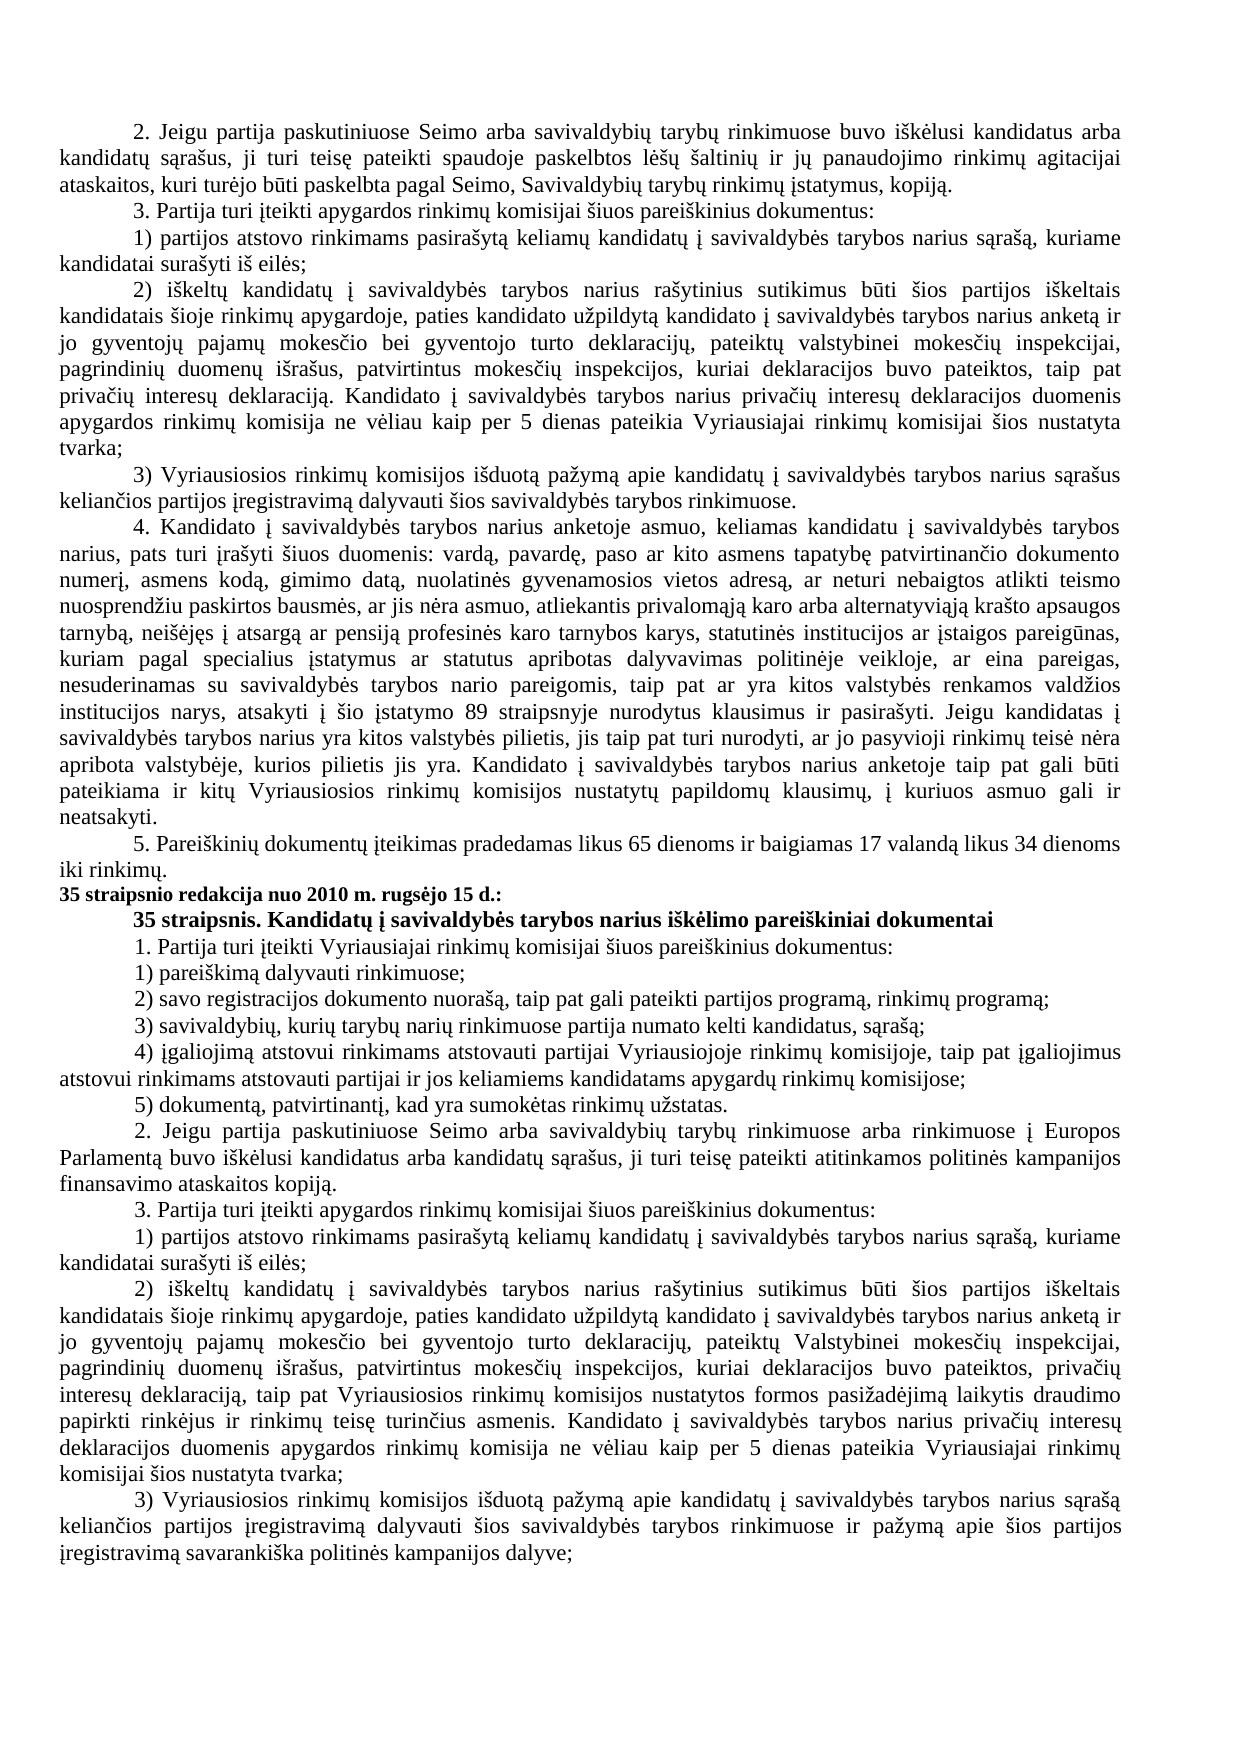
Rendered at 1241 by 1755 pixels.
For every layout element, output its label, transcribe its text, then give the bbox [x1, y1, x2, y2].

text 2. Jeigu partija paskutiniuose Seimo arba savivaldybių tarybų rinkimuose buvo iškėlusi kandidatus arba kandidatų sąrašus, ji turi teisę pateikti spaudoje paskelbtos lėšų šaltinių ir jų panaudojimo rinkimų agitacijai ataskaitos, kuri turėjo būti paskelbta pagal Seimo, Savivaldybių tarybų rinkimų įstatymus, kopiją. [59, 118, 1122, 197]
text 1) partijos atstovo rinkimams pasirašytą keliamų kandidatų į savivaldybės tarybos narius sąrašą, kuriame kandidatai surašyti iš eilės; [59, 223, 1122, 276]
text 3) Vyriausiosios rinkimų komisijos išduotą pažymą apie kandidatų į savivaldybės tarybos narius sąrašus keliančios partijos įregistravimą dalyvauti šios savivaldybės tarybos rinkimuose. [59, 461, 1122, 513]
text 2) savo registracijos dokumento nuorašą, taip pat gali pateikti partijos programą, rinkimų programą; [59, 986, 1122, 1012]
text 35 straipsnio redakcija nuo 2010 m. rugsėjo 15 d.: [59, 882, 1122, 906]
text 1. Partija turi įteikti Vyriausiajai rinkimų komisijai šiuos pareiškinius dokumentus: [59, 933, 1122, 959]
text 2) iškeltų kandidatų į savivaldybės tarybos narius rašytinius sutikimus būti šios partijos iškeltais kandidatais šioje rinkimų apygardoje, paties kandidato užpildytą kandidato į savivaldybės tarybos narius anketą ir jo gyventojų pajamų mokesčio bei gyventojo turto deklaracijų, pateiktų valstybinei mokesčių inspekcijai, pagrindinių duomenų išrašus, patvirtintus mokesčių inspekcijos, kuriai deklaracijos buvo pateiktos, taip pat privačių interesų deklaraciją. Kandidato į savivaldybės tarybos narius privačių interesų deklaracijos duomenis apygardos rinkimų komisija ne vėliau kaip per 5 dienas pateikia Vyriausiajai rinkimų komisijai šios nustatyta tvarka; [59, 276, 1122, 461]
text 2) iškeltų kandidatų į savivaldybės tarybos narius rašytinius sutikimus būti šios partijos iškeltais kandidatais šioje rinkimų apygardoje, paties kandidato užpildytą kandidato į savivaldybės tarybos narius anketą ir jo gyventojų pajamų mokesčio bei gyventojo turto deklaracijų, pateiktų Valstybinei mokesčių inspekcijai, pagrindinių duomenų išrašus, patvirtintus mokesčių inspekcijos, kuriai deklaracijos buvo pateiktos, privačių interesų deklaraciją, taip pat Vyriausiosios rinkimų komisijos nustatytos formos pasižadėjimą laikytis draudimo papirkti rinkėjus ir rinkimų teisę turinčius asmenis. Kandidato į savivaldybės tarybos narius privačių interesų deklaracijos duomenis apygardos rinkimų komisija ne vėliau kaip per 5 dienas pateikia Vyriausiajai rinkimų komisijai šios nustatyta tvarka; [59, 1275, 1122, 1486]
text 2. Jeigu partija paskutiniuose Seimo arba savivaldybių tarybų rinkimuose arba rinkimuose į Europos Parlamentą buvo iškėlusi kandidatus arba kandidatų sąrašus, ji turi teisę pateikti atitinkamos politinės kampanijos finansavimo ataskaitos kopiją. [59, 1117, 1122, 1196]
text 5. Pareiškinių dokumentų įteikimas pradedamas likus 65 dienoms ir baigiamas 17 valandą likus 34 dienoms iki rinkimų. [59, 830, 1122, 882]
text 5) dokumentą, patvirtinantį, kad yra sumokėtas rinkimų užstatas. [59, 1091, 1122, 1117]
text 1) pareiškimą dalyvauti rinkimuose; [59, 959, 1122, 986]
text 3) Vyriausiosios rinkimų komisijos išduotą pažymą apie kandidatų į savivaldybės tarybos narius sąrašą keliančios partijos įregistravimą dalyvauti šios savivaldybės tarybos rinkimuose ir pažymą apie šios partijos įregistravimą savarankiška politinės kampanijos dalyve; [59, 1486, 1122, 1565]
text 3. Partija turi įteikti apygardos rinkimų komisijai šiuos pareiškinius dokumentus: [59, 1196, 1122, 1223]
text 3. Partija turi įteikti apygardos rinkimų komisijai šiuos pareiškinius dokumentus: [59, 197, 1122, 223]
text 35 straipsnis. Kandidatų į savivaldybės tarybos narius iškėlimo pareiškiniai dokumentai [133, 906, 1122, 933]
text 1) partijos atstovo rinkimams pasirašytą keliamų kandidatų į savivaldybės tarybos narius sąrašą, kuriame kandidatai surašyti iš eilės; [59, 1223, 1122, 1275]
text 4) įgaliojimą atstovui rinkimams atstovauti partijai Vyriausiojoje rinkimų komisijoje, taip pat įgaliojimus atstovui rinkimams atstovauti partijai ir jos keliamiems kandidatams apygardų rinkimų komisijose; [59, 1038, 1122, 1091]
text 3) savivaldybių, kurių tarybų narių rinkimuose partija numato kelti kandidatus, sąrašą; [59, 1012, 1122, 1038]
text 4. Kandidato į savivaldybės tarybos narius anketoje asmuo, keliamas kandidatu į savivaldybės tarybos narius, pats turi įrašyti šiuos duomenis: vardą, pavardę, paso ar kito asmens tapatybę patvirtinančio dokumento numerį, asmens kodą, gimimo datą, nuolatinės gyvenamosios vietos adresą, ar neturi nebaigtos atlikti teismo nuosprendžiu paskirtos bausmės, ar jis nėra asmuo, atliekantis privalomąją karo arba alternatyviąją krašto apsaugos tarnybą, neišėjęs į atsargą ar pensiją profesinės karo tarnybos karys, statutinės institucijos ar įstaigos pareigūnas, kuriam pagal specialius įstatymus ar statutus apribotas dalyvavimas politinėje veikloje, ar eina pareigas, nesuderinamas su savivaldybės tarybos nario pareigomis, taip pat ar yra kitos valstybės renkamos valdžios institucijos narys, atsakyti į šio įstatymo 89 straipsnyje nurodytus klausimus ir pasirašyti. Jeigu kandidatas į savivaldybės tarybos narius yra kitos valstybės pilietis, jis taip pat turi nurodyti, ar jo pasyvioji rinkimų teisė nėra apribota valstybėje, kurios pilietis jis yra. Kandidato į savivaldybės tarybos narius anketoje taip pat gali būti pateikiama ir kitų Vyriausiosios rinkimų komisijos nustatytų papildomų klausimų, į kuriuos asmuo gali ir neatsakyti. [59, 513, 1122, 830]
